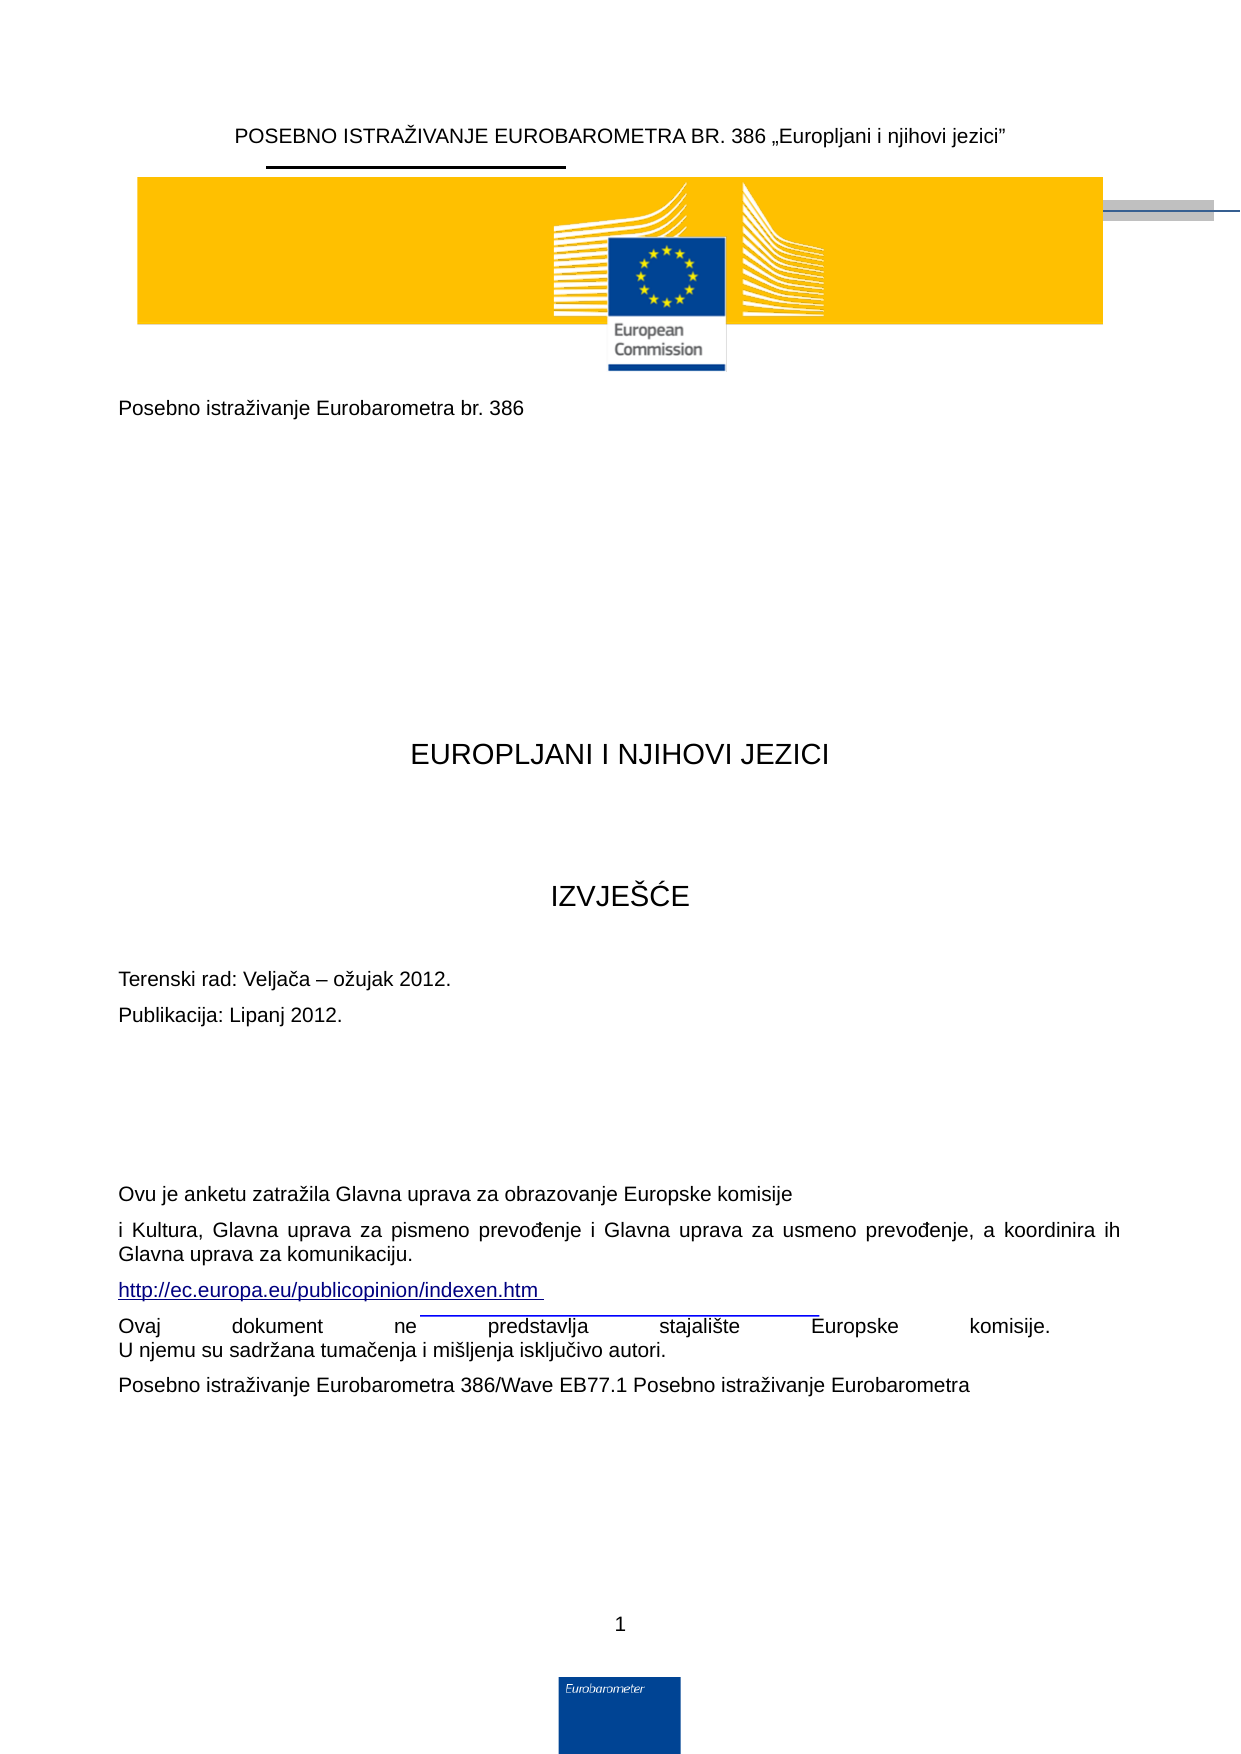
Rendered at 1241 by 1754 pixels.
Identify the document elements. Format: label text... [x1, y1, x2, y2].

subtitle IZVJEŠĆE [118, 879, 1122, 913]
text Ovu je anketu zatražila Glavna uprava za obrazovanje Europske komisije [118, 1182, 1122, 1206]
text Posebno istraživanje Eurobarometra 386/Wave EB77.1 Posebno istraživanje Eurobarometra [118, 1373, 1122, 1397]
text Publikacija: Lipanj 2012. [118, 1003, 1122, 1027]
picture [558, 1677, 681, 1754]
picture [137, 177, 1103, 372]
subtitle EUROPLJANI I NJIHOVI JEZICI [118, 737, 1122, 771]
text Posebno istraživanje Eurobarometra br. 386 [118, 396, 1122, 420]
text Terenski rad: Veljača – ožujak 2012. [118, 967, 1122, 991]
text Ovaj dokument ne predstavlja stajalište Europske komisije. U njemu su sadržana tumačenja i mišljenja isključivo autori. [118, 1313, 1122, 1361]
text http://ec.europa.eu/publicopinion/indexen.htm [118, 1278, 1122, 1302]
text i Kultura, Glavna uprava za pismeno prevođenje i Glavna uprava za usmeno prevođenje, a koordinira ih Glavna uprava za komunikaciju. [118, 1218, 1122, 1266]
